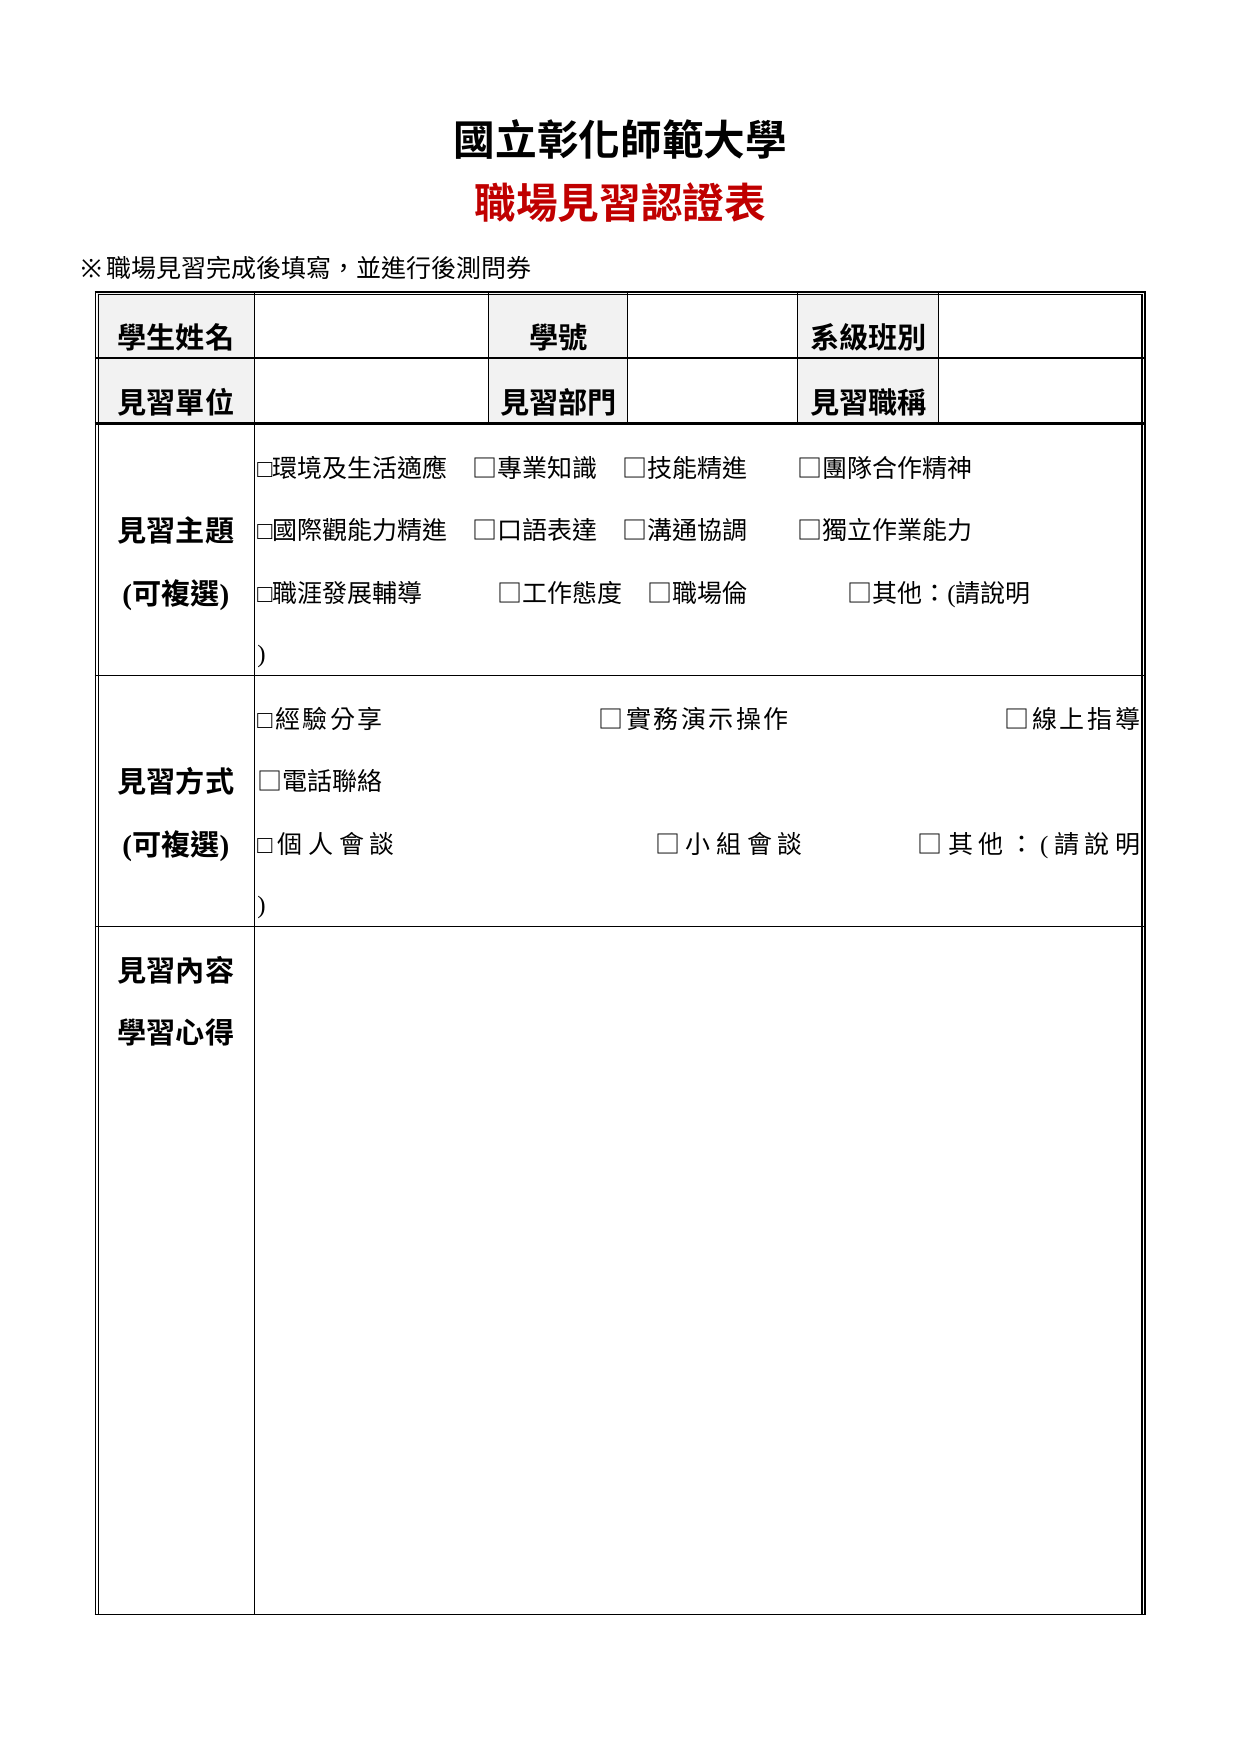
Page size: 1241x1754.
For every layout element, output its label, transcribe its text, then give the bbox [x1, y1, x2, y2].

table_header [628, 295, 797, 357]
text ※職場見習完成後填寫，並進行後測問券 [76, 225, 1165, 287]
table_cell [255, 359, 488, 422]
table_header 學號 [489, 295, 627, 357]
table_header 學生姓名 [99, 295, 254, 357]
table_cell □環境及生活適應 □專業知識 □技能精進 □團隊合作精神 □國際觀能力精進 □口語表達 □溝通協調 □獨立作業能力 □職涯發展輔導 □工作態度 □職場倫 □其他：(請說明 ) [255, 425, 1141, 675]
table_header [939, 295, 1141, 357]
table_cell [939, 359, 1141, 422]
table_cell 見習方式 (可複選) [99, 676, 254, 926]
table_cell □經驗分享 □實務演示操作 □線上指導 □電話聯絡 □個人會談 □小組會談 □其他：(請說明 ) [255, 676, 1141, 926]
table_cell [255, 927, 1141, 1614]
table_header 系級班別 [798, 295, 938, 357]
text 國立彰化師範大學 [75, 96, 1165, 158]
table_cell 見習內容 學習心得 [99, 927, 254, 1614]
table_cell 見習部門 [489, 359, 627, 422]
table_header [255, 295, 488, 357]
table_cell 見習主題 (可複選) [99, 425, 254, 675]
table_cell 見習單位 [99, 359, 254, 422]
table_cell 見習職稱 [798, 359, 938, 422]
table_cell [628, 359, 797, 422]
text 職場見習認證表 [75, 158, 1165, 221]
